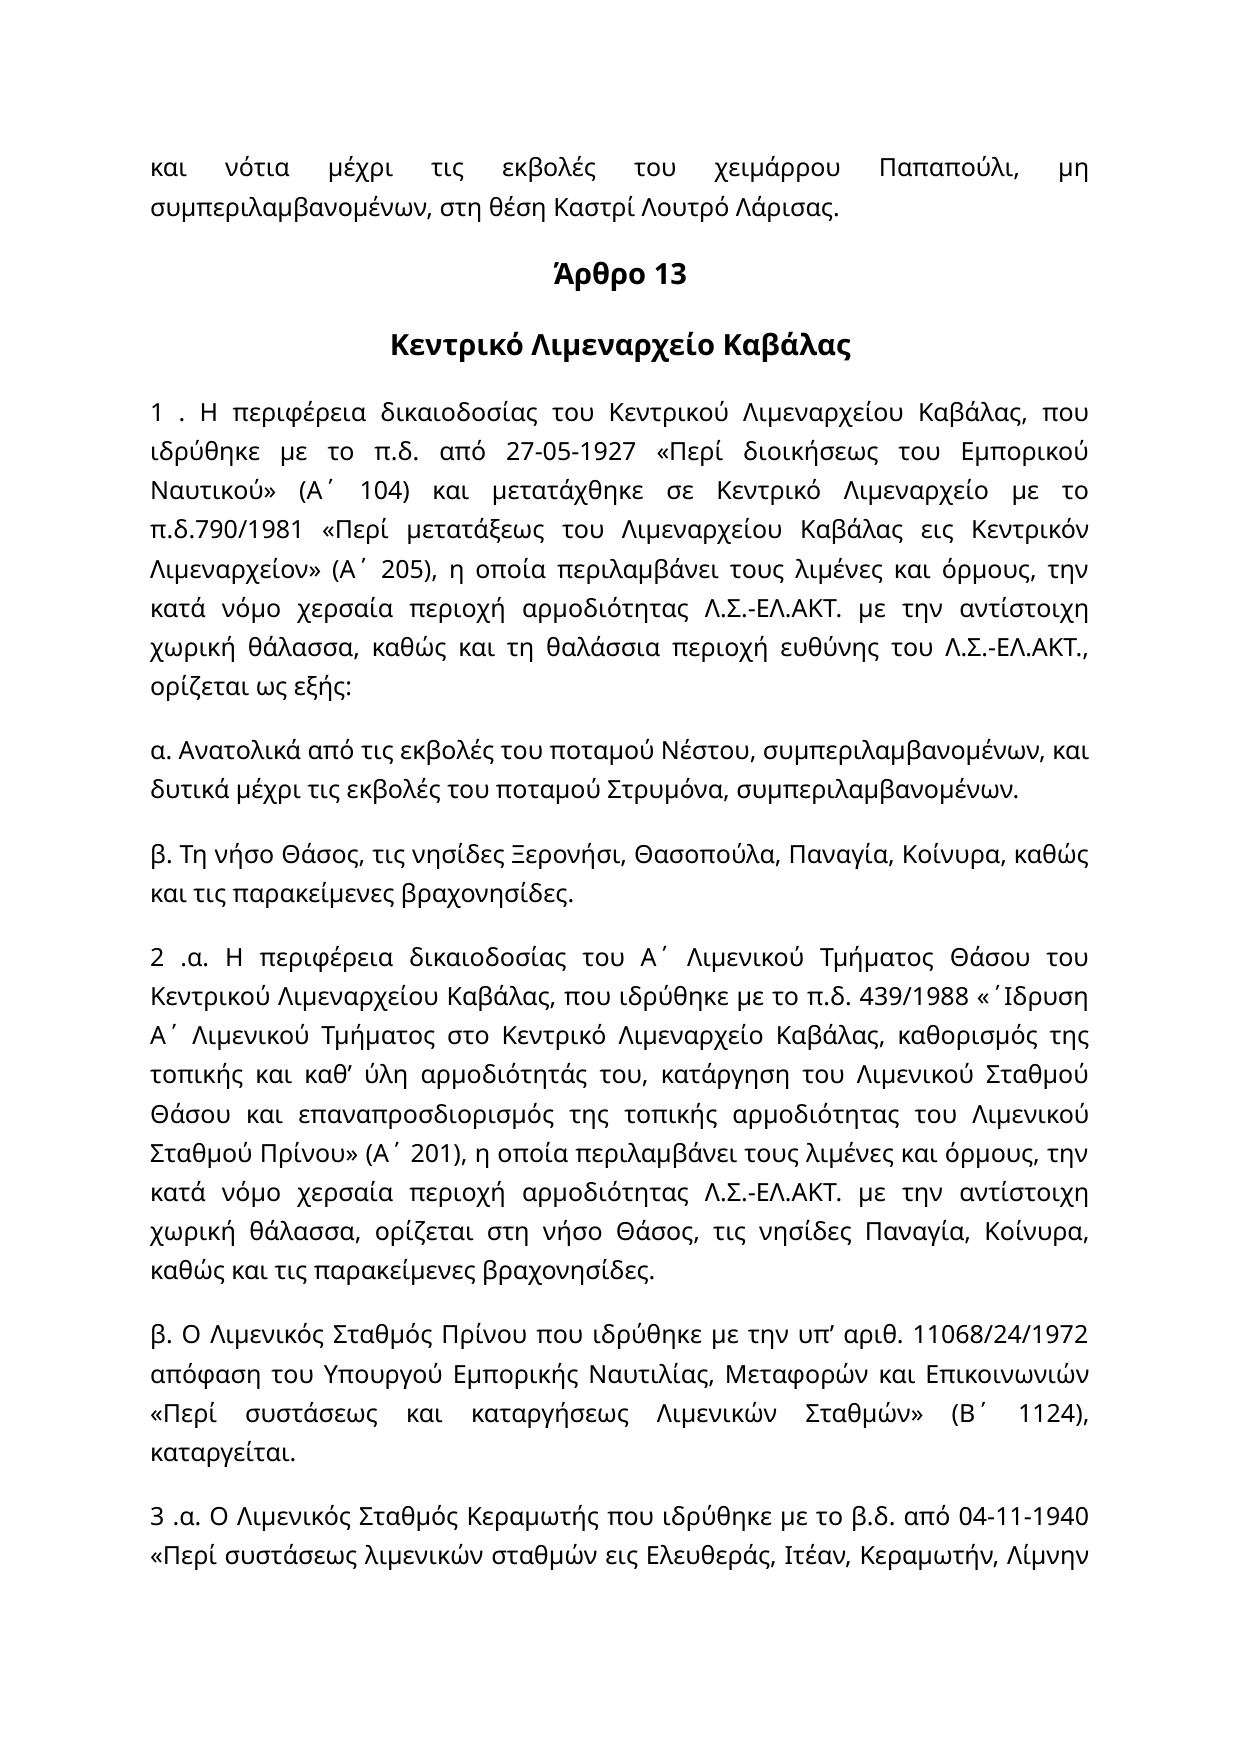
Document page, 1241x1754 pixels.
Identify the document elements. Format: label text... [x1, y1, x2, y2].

text 3 .α. Ο Λιμενικός Σταθμός Κεραμωτής που ιδρύθηκε με το β.δ. από 04-11-1940 «Περί συστάσεως λιμενικών σταθμών εις Ελευθεράς, Ιτέαν, Κεραμωτήν, Λίμνην [150, 1499, 1090, 1572]
text β. Ο Λιμενικός Σταθμός Πρίνου που ιδρύθηκε με την υπ’ αριθ. 11068/24/1972 απόφαση του Υπουργού Εμπορικής Ναυτιλίας, Μεταφορών και Επικοινωνιών «Περί συστάσεως και καταργήσεως Λιμενικών Σταθμών» (Β΄ 1124), καταργείται. [150, 1317, 1090, 1469]
text β. Τη νήσο Θάσος, τις νησίδες Ξερονήσι, Θασοπούλα, Παναγία, Κοίνυρα, καθώς και τις παρακείμενες βραχονησίδες. [150, 836, 1090, 909]
text 2 .α. Η περιφέρεια δικαιοδοσίας του Α΄ Λιμενικού Τμήματος Θάσου του Κεντρικού Λιμεναρχείου Καβάλας, που ιδρύθηκε με το π.δ. 439/1988 «΄Ιδρυση Α΄ Λιμενικού Τμήματος στο Κεντρικό Λιμεναρχείο Καβάλας, καθορισμός της τοπικής και καθ’ ύλη αρμοδιότητάς του, κατάργηση του Λιμενικού Σταθμού Θάσου και επαναπροσδιορισμός της τοπικής αρμοδιότητας του Λιμενικού Σταθμού Πρίνου» (Α΄ 201), η οποία περιλαμβάνει τους λιμένες και όρμους, την κατά νόμο χερσαία περιοχή αρμοδιότητας Λ.Σ.-ΕΛ.ΑΚΤ. με την αντίστοιχη χωρική θάλασσα, ορίζεται στη νήσο Θάσος, τις νησίδες Παναγία, Κοίνυρα, καθώς και τις παρακείμενες βραχονησίδες. [150, 939, 1090, 1287]
subtitle Κεντρικό Λιμεναρχείο Καβάλας [150, 324, 1090, 364]
text 1 . Η περιφέρεια δικαιοδοσίας του Κεντρικού Λιμεναρχείου Καβάλας, που ιδρύθηκε με το π.δ. από 27-05-1927 «Περί διοικήσεως του Εμπορικού Ναυτικού» (Α΄ 104) και μετατάχθηκε σε Κεντρικό Λιμεναρχείο με το π.δ.790/1981 «Περί μετατάξεως του Λιμεναρχείου Καβάλας εις Κεντρικόν Λιμεναρχείον» (Α΄ 205), η οποία περιλαμβάνει τους λιμένες και όρμους, την κατά νόμο χερσαία περιοχή αρμοδιότητας Λ.Σ.-ΕΛ.ΑΚΤ. με την αντίστοιχη χωρική θάλασσα, καθώς και τη θαλάσσια περιοχή ευθύνης του Λ.Σ.-ΕΛ.ΑΚΤ., ορίζεται ως εξής: [150, 394, 1090, 703]
subtitle Άρθρο 13 [150, 253, 1090, 293]
text α. Ανατολικά από τις εκβολές του ποταμού Νέστου, συμπεριλαμβανομένων, και δυτικά μέχρι τις εκβολές του ποταμού Στρυμόνα, συμπεριλαμβανομένων. [150, 733, 1090, 806]
text β. Η περιφέρεια δικαιοδοσίας του Δ΄ Λιμενικού Τμήματος Πλαταμώνα Πιερίας του Κεντρικού Λιμεναρχείου Θεσσαλονίκης, η οποία περιλαμβάνει τους λιμένες και όρμους, την κατά νόμο χερσαία περιοχή αρμοδιότητας Λ.Σ.-ΕΛ.ΑΚΤ. με την αντίστοιχη χωρική θάλασσα, ορίζεται βόρεια από τη θέση Σκάλα Λιτοχώρου Πιερίας με γεωγραφικό στίγμα φ: 400 09,16΄ Β και λ: 230 33,55΄Α. και νότια μέχρι τις εκβολές του χειμάρρου Παπαπούλι, μη συμπεριλαμβανομένων, στη θέση Καστρί Λουτρό Λάρισας. [150, 150, 1090, 223]
